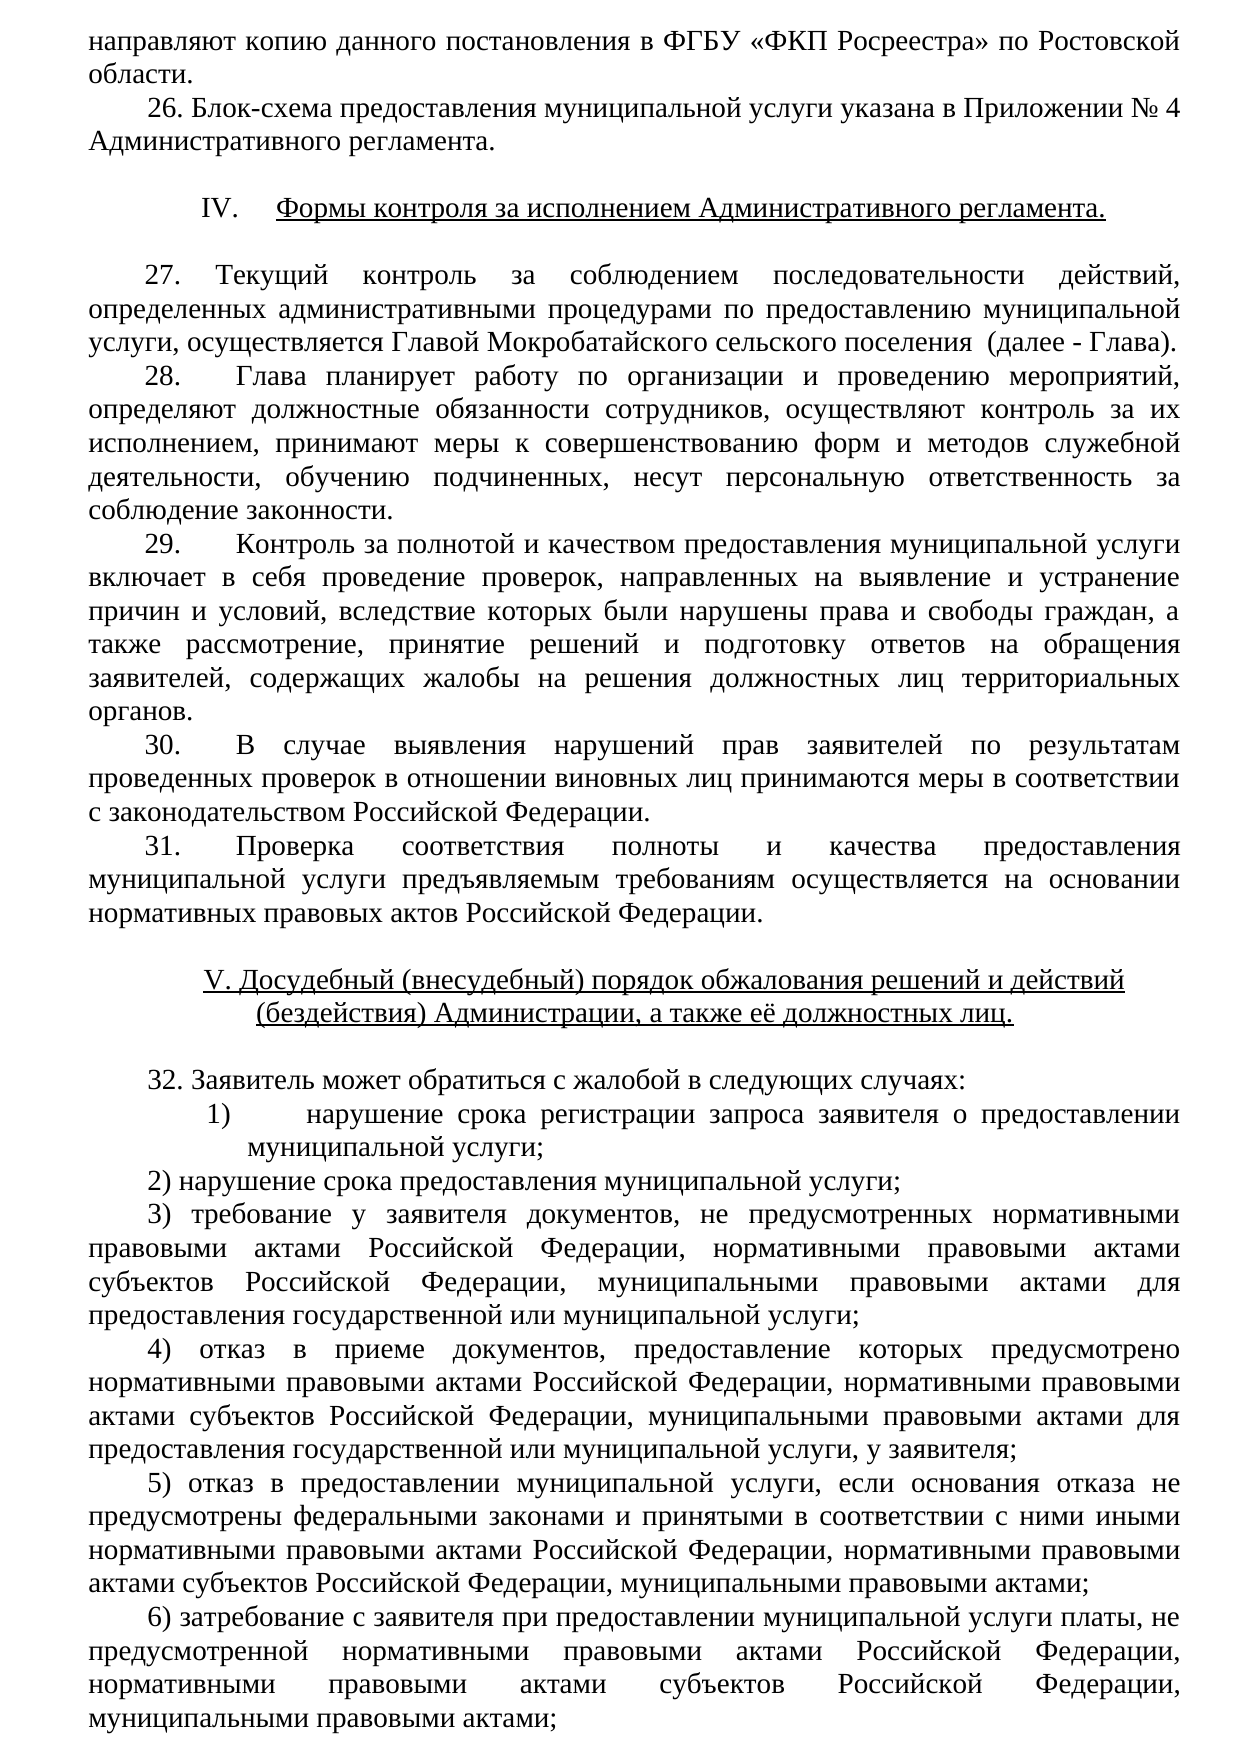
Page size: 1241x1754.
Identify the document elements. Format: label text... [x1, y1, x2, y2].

text 29. Контроль за полнотой и качеством предоставления муниципальной услуги включает в себя проведение проверок, направленных на выявление и устранение причин и условий, вследствие которых были нарушены права и свободы граждан, а также рассмотрение, принятие решений и подготовку ответов на обращения заявителей, содержащих жалобы на решения должностных лиц территориальных органов. [88, 526, 1181, 727]
text V. Досудебный (внесудебный) порядок обжалования решений и действий (бездействия) Администрации, а также её должностных лиц. [88, 962, 1181, 1029]
text 30. В случае выявления нарушений прав заявителей по результатам проведенных проверок в отношении виновных лиц принимаются меры в соответствии с законодательством Российской Федерации. [88, 727, 1181, 828]
text 28. Глава планирует работу по организации и проведению мероприятий, определяют должностные обязанности сотрудников, осуществляют контроль за их исполнением, принимают меры к совершенствованию форм и методов служебной деятельности, обучению подчиненных, несут персональную ответственность за соблюдение законности. [88, 358, 1181, 526]
text 5) отказ в предоставлении муниципальной услуги, если основания отказа не предусмотрены федеральными законами и принятыми в соответствии с ними иными нормативными правовыми актами Российской Федерации, нормативными правовыми актами субъектов Российской Федерации, муниципальными правовыми актами; [88, 1465, 1181, 1599]
text 31. Проверка соответствия полноты и качества предоставления муниципальной услуги предъявляемым требованиям осуществляется на основании нормативных правовых актов Российской Федерации. [88, 828, 1181, 928]
text 32. Заявитель может обратиться с жалобой в следующих случаях: [88, 1062, 1181, 1096]
list Формы контроля за исполнением Административного регламента. [126, 190, 1181, 224]
text направляют копию данного постановления в ФГБУ «ФКП Росреестра» по Ростовской области. [88, 23, 1181, 90]
text 4) отказ в приеме документов, предоставление которых предусмотрено нормативными правовыми актами Российской Федерации, нормативными правовыми актами субъектов Российской Федерации, муниципальными правовыми актами для предоставления государственной или муниципальной услуги, у заявителя; [88, 1331, 1181, 1465]
text 26. Блок-схема предоставления муниципальной услуги указана в Приложении № 4 Административного регламента. [88, 90, 1181, 157]
text 2) нарушение срока предоставления муниципальной услуги; [88, 1163, 1181, 1197]
text 6) затребование с заявителя при предоставлении муниципальной услуги платы, не предусмотренной нормативными правовыми актами Российской Федерации, нормативными правовыми актами субъектов Российской Федерации, муниципальными правовыми актами; [88, 1599, 1181, 1733]
text 27. Текущий контроль за соблюдением последовательности действий, определенных административными процедурами по предоставлению муниципальной услуги, осуществляется Главой Мокробатайского сельского поселения (далее - Глава). [88, 257, 1181, 358]
text 3) требование у заявителя документов, не предусмотренных нормативными правовыми актами Российской Федерации, нормативными правовыми актами субъектов Российской Федерации, муниципальными правовыми актами для предоставления государственной или муниципальной услуги; [88, 1197, 1181, 1331]
list нарушение срока регистрации запроса заявителя о предоставлении муниципальной услуги; [147, 1096, 1181, 1163]
